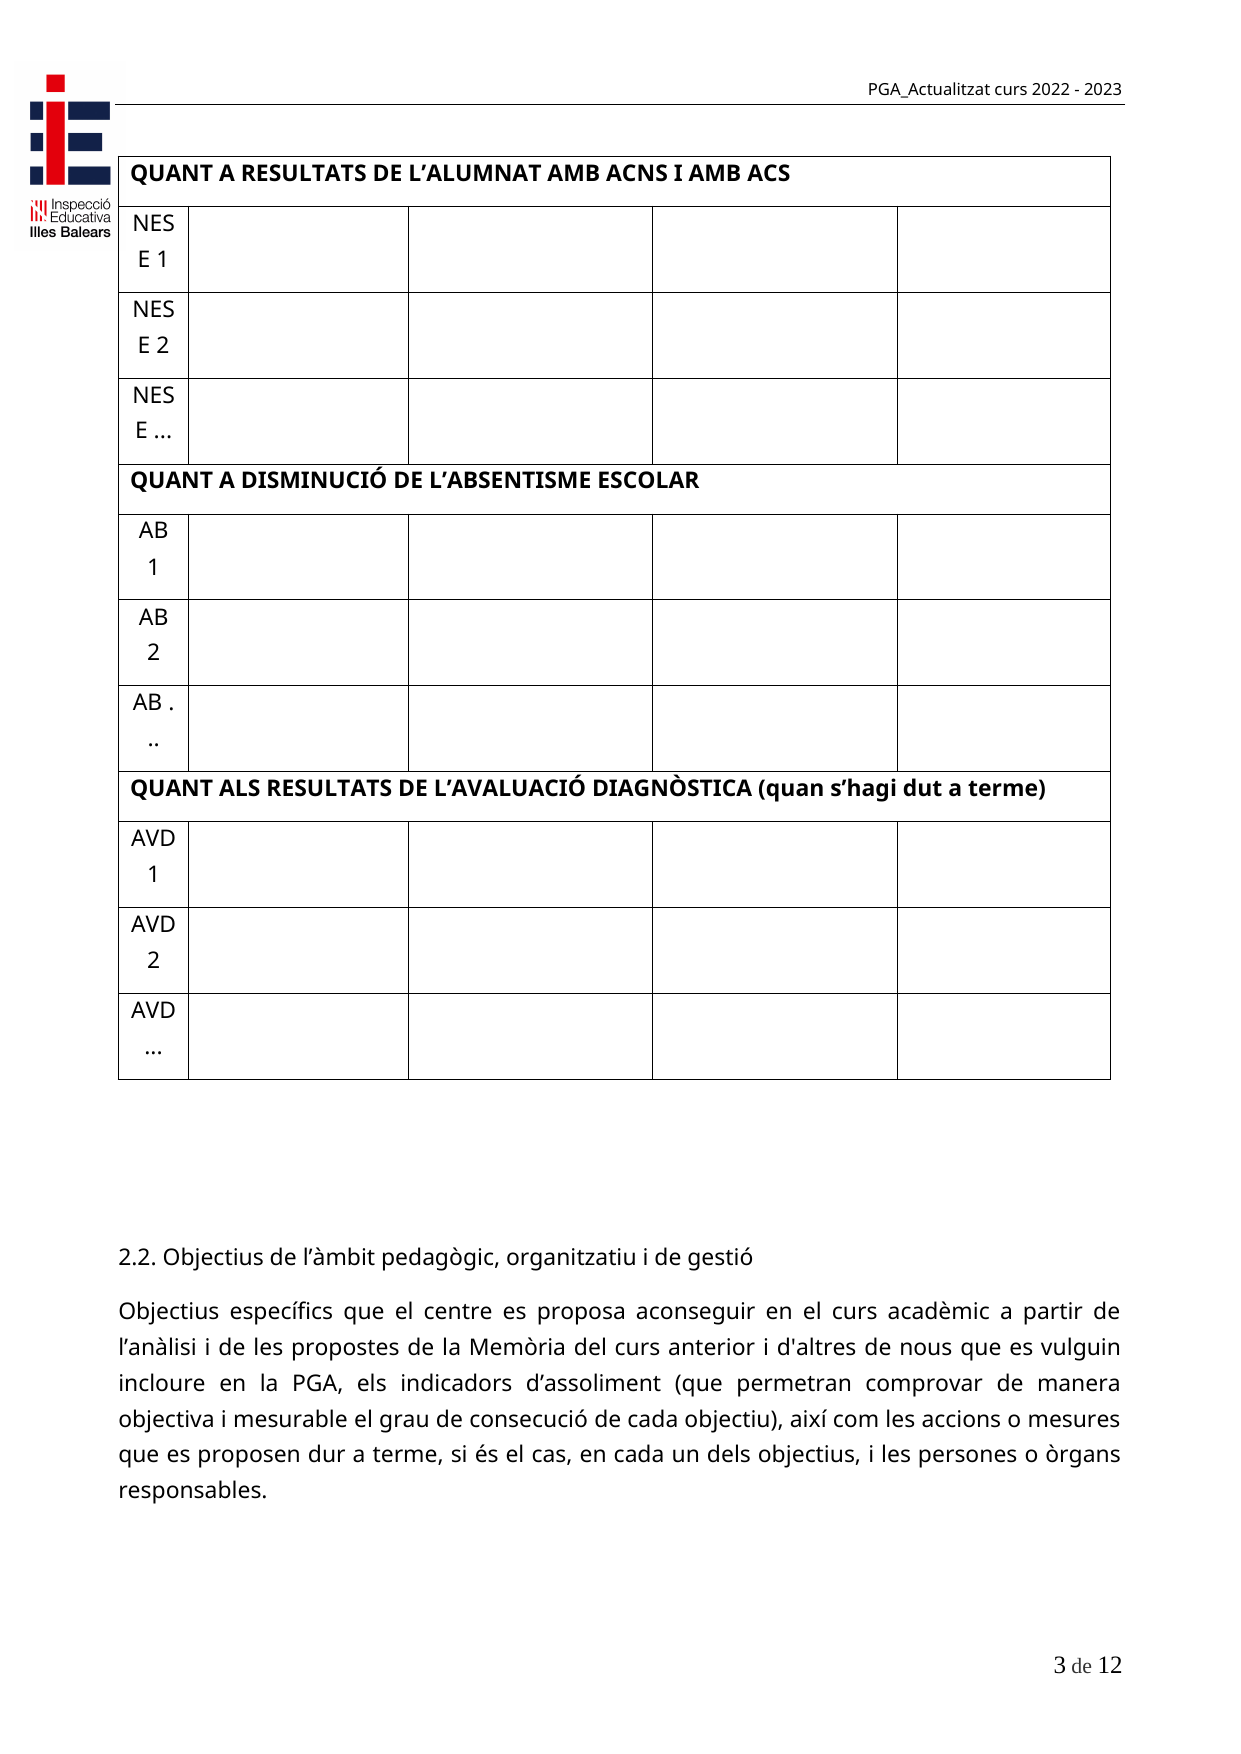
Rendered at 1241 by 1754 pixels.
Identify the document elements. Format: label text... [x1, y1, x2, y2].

table_cell NESE 1 [119, 207, 188, 292]
table_cell AVD ... [119, 994, 188, 1079]
table_cell AB ... [119, 686, 188, 771]
text Objectius específics que el centre es proposa aconseguir en el curs acadèmic a partir de l’anàlisi i de les propostes de la Memòria del curs anterior i d'altres de nous que es vulguin incloure en la PGA, els indicadors d’assoliment (que permetran comprovar de manera objectiva i mesurable el grau de consecució de cada objectiu), així com les accions o mesures que es proposen dur a terme, si és el cas, en cada un dels objectius, i les persones o òrgans responsables. [118, 1295, 1122, 1506]
table_cell [409, 600, 652, 685]
table_cell [189, 600, 408, 685]
table_cell [898, 293, 1110, 377]
table_cell AB 2 [119, 600, 188, 685]
table_cell [409, 515, 652, 599]
table_cell AVD 1 [119, 822, 188, 907]
table_cell [653, 379, 897, 463]
table_cell NESE 2 [119, 293, 188, 377]
table_cell [409, 908, 652, 993]
table_cell AB 1 [119, 515, 188, 599]
table_cell [409, 207, 652, 292]
table_cell [898, 515, 1110, 599]
table_cell [898, 379, 1110, 463]
table_cell [189, 207, 408, 292]
table_cell QUANT ALS RESULTATS DE L’AVALUACIÓ DIAGNÒSTICA (quan s’hagi dut a terme) [119, 772, 1110, 821]
table_cell [409, 686, 652, 771]
table_cell [409, 293, 652, 377]
table_cell [898, 908, 1110, 993]
table_cell [189, 293, 408, 377]
table_cell [409, 822, 652, 907]
table_cell [189, 379, 408, 463]
table_cell [653, 600, 897, 685]
text 2.2. Objectius de l’àmbit pedagògic, organitzatiu i de gestió [118, 1241, 1122, 1272]
table_cell [898, 822, 1110, 907]
table_cell [409, 994, 652, 1079]
table_cell QUANT A RESULTATS DE L’ALUMNAT AMB ACNS I AMB ACS [119, 157, 1110, 206]
table_cell [653, 994, 897, 1079]
table_cell [898, 686, 1110, 771]
table_cell [898, 600, 1110, 685]
table_cell [653, 908, 897, 993]
table_cell [653, 822, 897, 907]
table_cell [409, 379, 652, 463]
table_cell [189, 908, 408, 993]
table_cell [189, 822, 408, 907]
picture [14, 61, 127, 251]
table_cell [898, 207, 1110, 292]
table_cell [189, 686, 408, 771]
table_cell [653, 515, 897, 599]
table_cell [653, 207, 897, 292]
table_cell [189, 515, 408, 599]
table_cell QUANT A DISMINUCIÓ DE L’ABSENTISME ESCOLAR [119, 465, 1110, 513]
table_cell [189, 994, 408, 1079]
table_cell [653, 686, 897, 771]
table_cell [898, 994, 1110, 1079]
table_cell AVD 2 [119, 908, 188, 993]
table_cell [653, 293, 897, 377]
table_cell NESE ... [119, 379, 188, 463]
